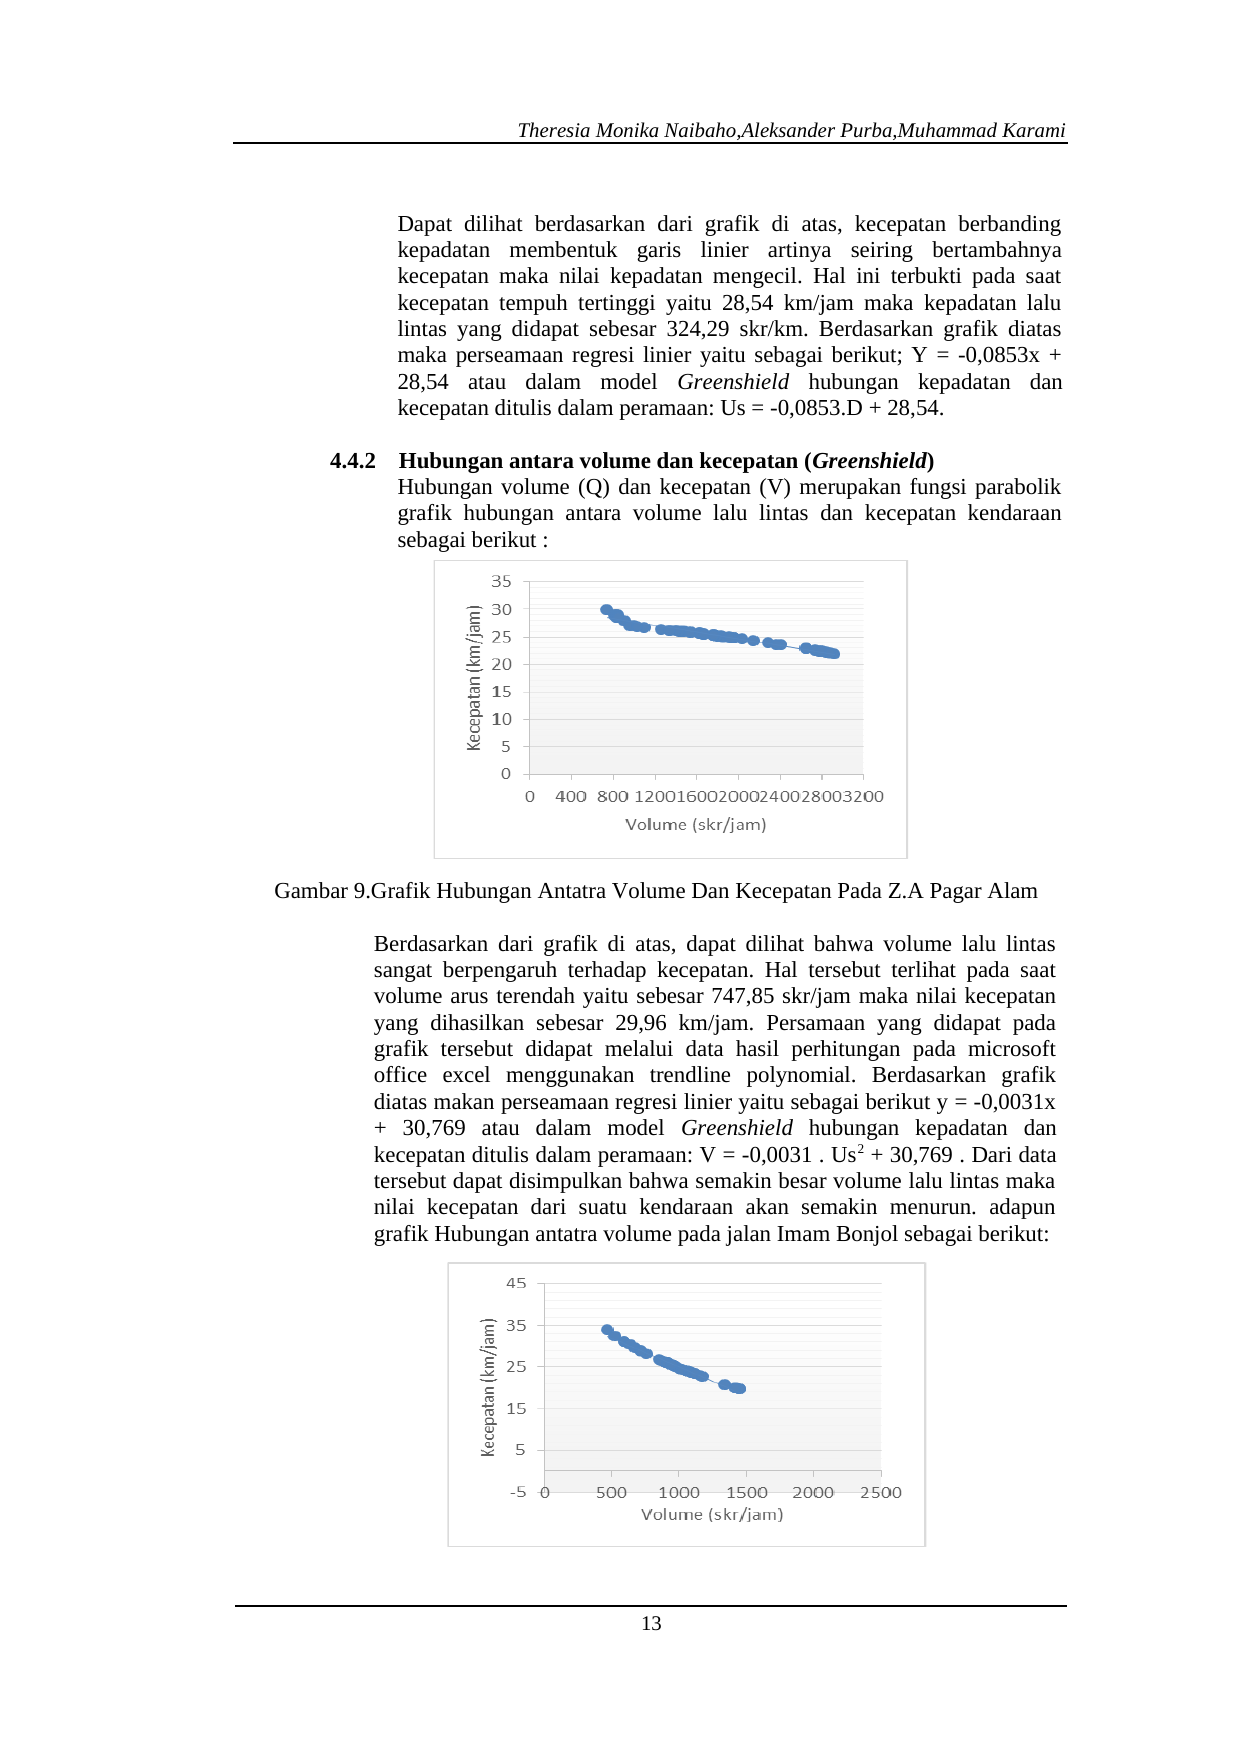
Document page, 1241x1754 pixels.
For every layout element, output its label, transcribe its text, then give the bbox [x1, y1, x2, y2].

picture [447, 1262, 927, 1547]
text Hubungan volume (Q) dan kecepatan (V) merupakan fungsi parabolik grafik hubungan antara volume lalu lintas dan kecepatan kendaraan sebagai berikut : [397, 473, 1063, 552]
list 4.4.2 Hubungan antara volume dan kecepatan (Greenshield) [275, 447, 1063, 473]
text Gambar 9.Grafik Hubungan Antatra Volume Dan Kecepatan Pada Z.A Pagar Alam [247, 877, 1054, 903]
picture [433, 560, 909, 859]
text Dapat dilihat berdasarkan dari grafik di atas, kecepatan berbanding kepadatan membentuk garis linier artinya seiring bertambahnya kecepatan maka nilai kepadatan mengecil. Hal ini terbukti pada saat kecepatan tempuh tertinggi yaitu 28,54 km/jam maka kepadatan lalu lintas yang didapat sebesar 324,29 skr/km. Berdasarkan grafik diatas maka perseamaan regresi linier yaitu sebagai berikut; Y = -0,0853x + 28,54 atau dalam model Greenshield hubungan kepadatan dan kecepatan ditulis dalam peramaan: Us = -0,0853.D + 28,54. [397, 209, 1063, 420]
text Berdasarkan dari grafik di atas, dapat dilihat bahwa volume lalu lintas sangat berpengaruh terhadap kecepatan. Hal tersebut terlihat pada saat volume arus terendah yaitu sebesar 747,85 skr/jam maka nilai kecepatan yang dihasilkan sebesar 29,96 km/jam. Persamaan yang didapat pada grafik tersebut didapat melalui data hasil perhitungan pada microsoft office excel menggunakan trendline polynomial. Berdasarkan grafik diatas makan perseamaan regresi linier yaitu sebagai berikut y = -0,0031x + 30,769 atau dalam model Greenshield hubungan kepadatan dan kecepatan ditulis dalam peramaan: V = -0,0031 . Us2 + 30,769 . Dari data tersebut dapat disimpulkan bahwa semakin besar volume lalu lintas maka nilai kecepatan dari suatu kendaraan akan semakin menurun. adapun grafik Hubungan antatra volume pada jalan Imam Bonjol sebagai berikut: [374, 930, 1057, 1246]
